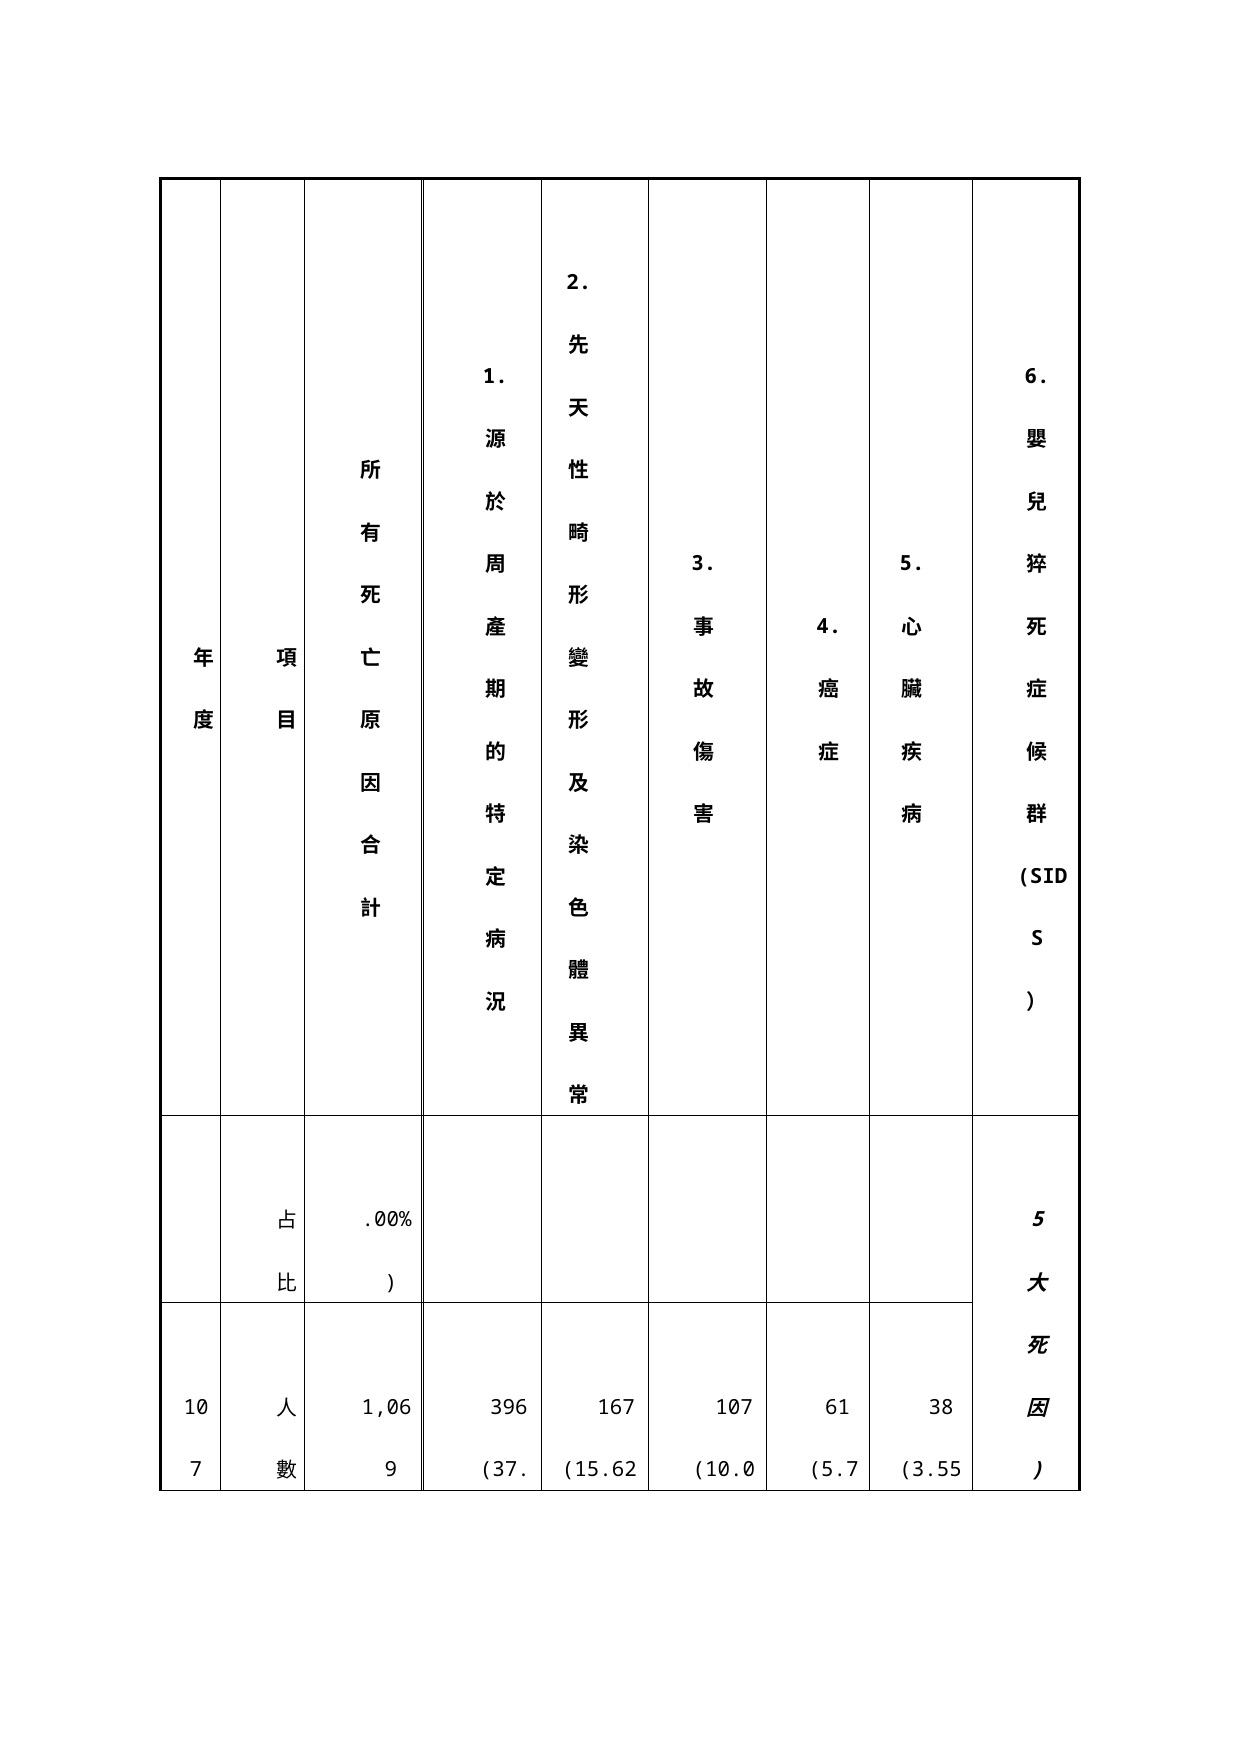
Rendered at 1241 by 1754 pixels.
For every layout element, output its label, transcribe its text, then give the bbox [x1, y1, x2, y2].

table_cell 107 (10.0 [649, 1303, 766, 1490]
table_cell [649, 1116, 766, 1302]
table_cell 61 (5.7 [767, 1303, 869, 1490]
table_header 4.癌症 [767, 180, 869, 1115]
table_header 5.心臟疾病 [870, 180, 972, 1115]
table_cell 107 [162, 1303, 220, 1490]
table_header 6.嬰兒猝死症候群(SIDS） [973, 180, 1078, 1115]
table_cell .00%) [305, 1116, 421, 1302]
table_header 年度 [162, 180, 220, 1115]
table_cell 占比 [221, 1116, 304, 1302]
table_header 1.源於周產期的特定病況 [424, 180, 541, 1115]
table_cell [870, 1116, 972, 1302]
table_header 3.事故傷害 [649, 180, 766, 1115]
table_cell [162, 1116, 220, 1302]
table_header 所有死亡原因合計 [305, 180, 421, 1115]
table_cell 人數 [221, 1303, 304, 1490]
table_cell 167 (15.62 [542, 1303, 648, 1490]
table_cell [767, 1116, 869, 1302]
table_cell [542, 1116, 648, 1302]
table_cell 5大死因) [973, 1116, 1078, 1490]
table_header 項目 [221, 180, 304, 1115]
table_cell 38 (3.55 [870, 1303, 972, 1490]
table_cell 396 (37. [424, 1303, 541, 1490]
table_cell 1,069 [305, 1303, 421, 1490]
table_header 2.先天性畸形變形及染色體異常 [542, 180, 648, 1115]
table_cell [424, 1116, 541, 1302]
